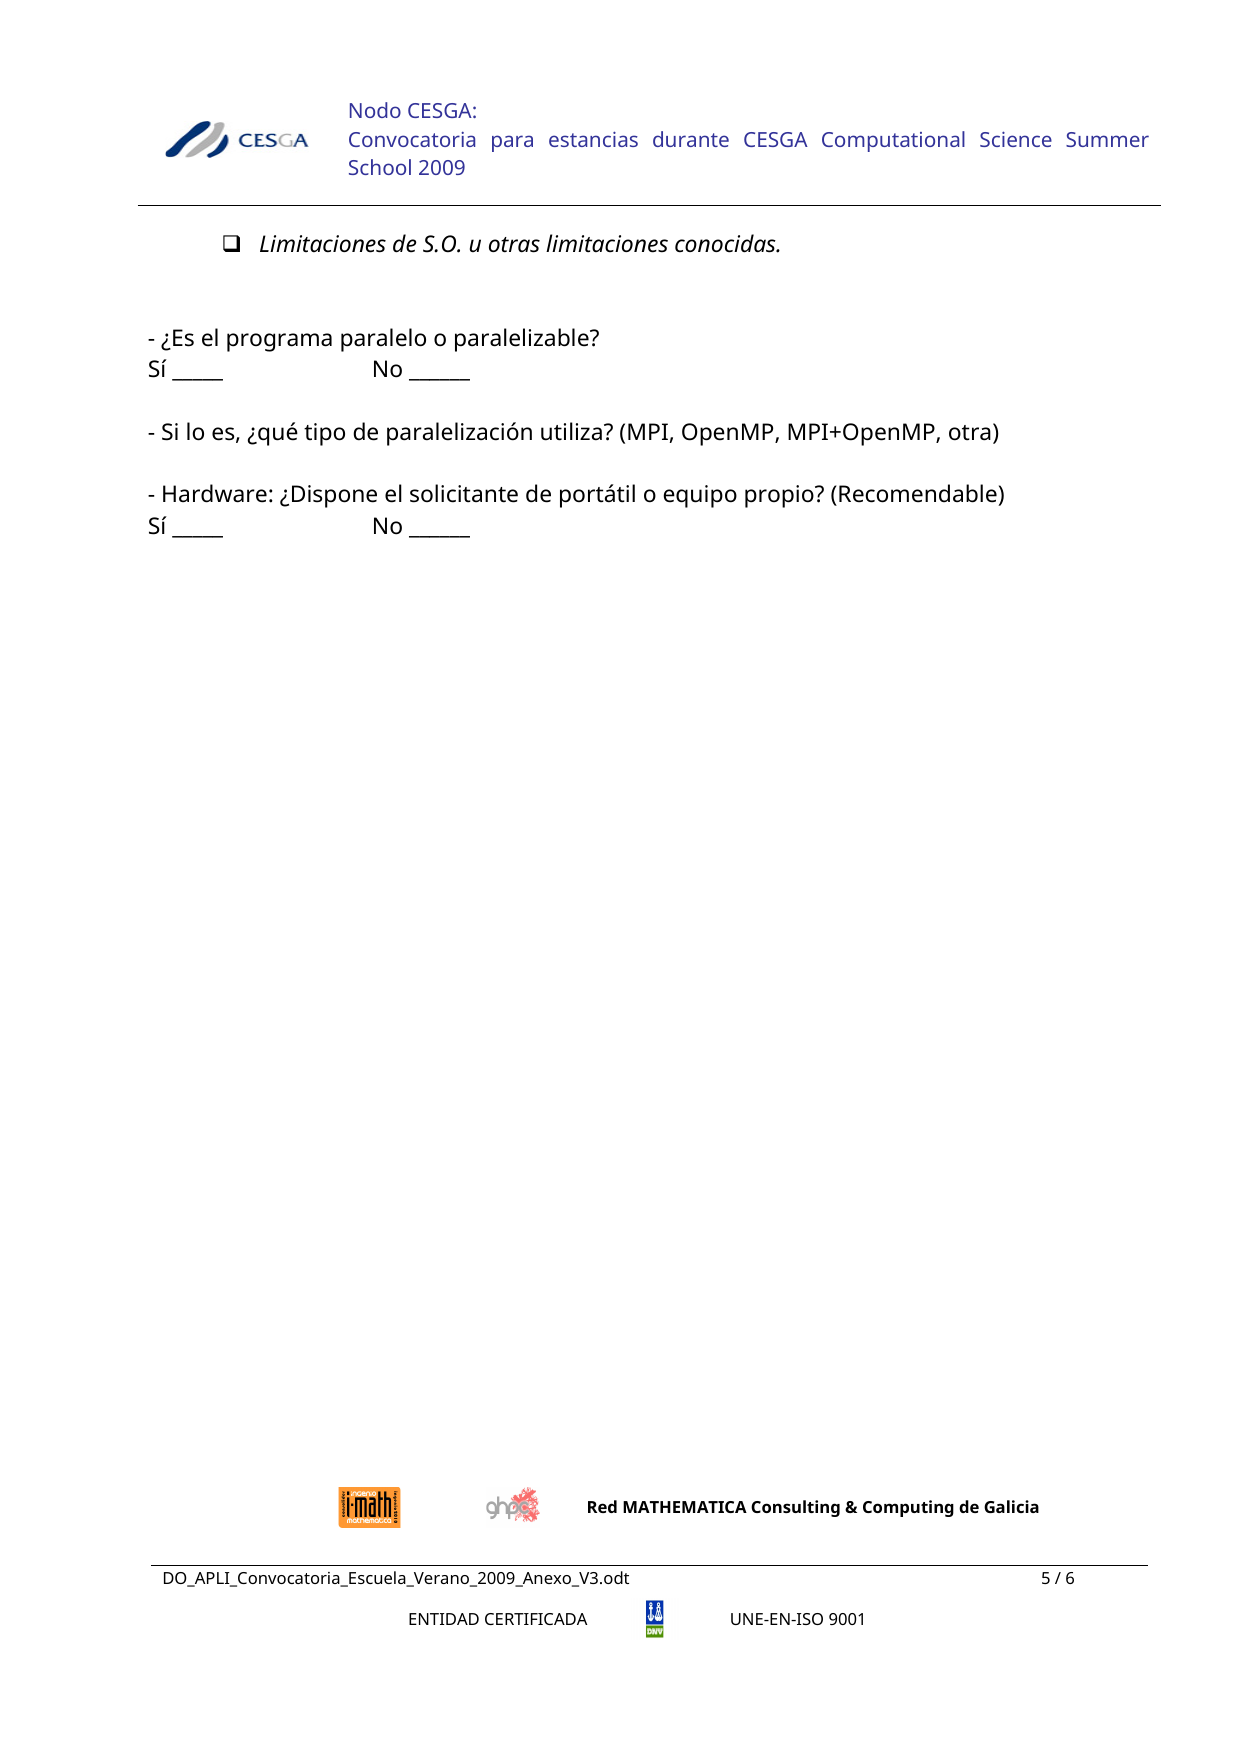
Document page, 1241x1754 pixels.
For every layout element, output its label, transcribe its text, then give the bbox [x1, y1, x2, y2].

text Sí _____ No ______ [148, 353, 1151, 384]
picture [630, 1598, 679, 1640]
list Limitaciones de S.O. u otras limitaciones conocidas. [221, 228, 1151, 259]
text Sí _____ No ______ [148, 509, 1151, 541]
picture [486, 1487, 540, 1528]
text - Si lo es, ¿qué tipo de paralelización utiliza? (MPI, OpenMP, MPI+OpenMP, otra) [148, 416, 1151, 447]
text - ¿Es el programa paralelo o paralelizable? [148, 322, 1151, 353]
picture [165, 121, 309, 158]
text - Hardware: ¿Dispone el solicitante de portátil o equipo propio? (Recomendable) [148, 478, 1151, 509]
picture [338, 1487, 401, 1528]
